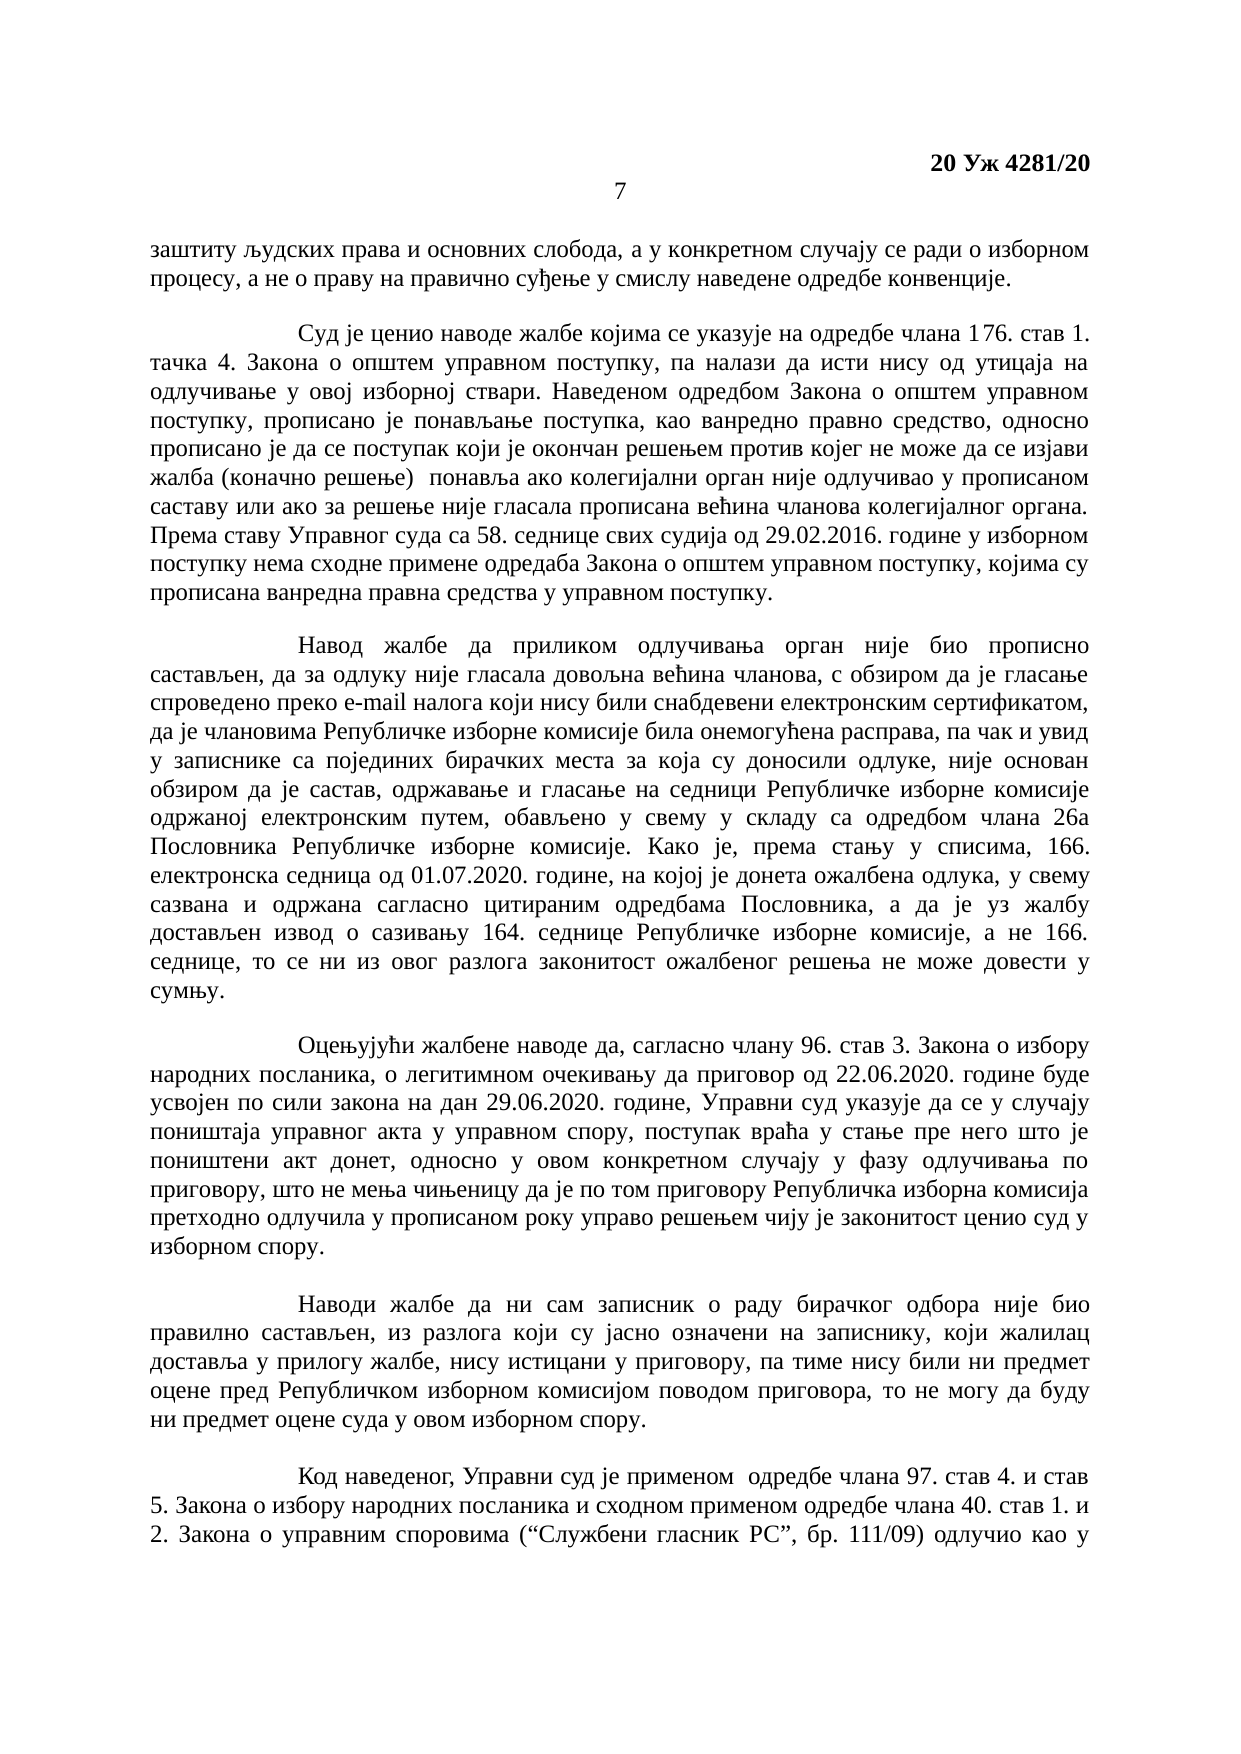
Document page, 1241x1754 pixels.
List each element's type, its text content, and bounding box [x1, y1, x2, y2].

text Наводи жалбе да ни сам записник о раду бирачког одбора није био правилно састављен, из разлога који су јасно означени на записнику, који жалилац доставља у прилогу жалбе, нису истицани у приговору, па тиме нису били ни предмет оцене пред Републичком изборном комисијом поводом приговора, то не могу да буду ни предмет оцене суда у овом изборном спору. [150, 1289, 1090, 1432]
text Оцењујући жалбене наводе да, сагласно члану 96. став 3. Закона о избору народних посланика, о легитимном очекивању да приговор од 22.06.2020. године буде усвојен по сили закона на дан 29.06.2020. године, Управни суд указује да се у случају поништаја управног акта у управном спору, поступак враћа у стање пре него што је поништени акт донет, односно у овом конкретном случају у фазу одлучивања по приговору, што не мења чињеницу да је по том приговору Републичка изборна комисија претходно одлучила у прописаном року управо решењем чију је законитост ценио суд у изборном спору. [150, 1030, 1090, 1260]
text Навод жалбе да приликом одлучивања орган није био прописно састављен, да за одлуку није гласала довољна већина чланова, с обзиром да је гласање спроведено преко e-mail налога који нису били снабдевени електронским сертификатом, да је члановима Републичке изборне комисије била онемогућена расправа, па чак и увид у записнике са појединих бирачких места за која су доносили одлуке, није основан обзиром да је састав, одржавање и гласање на седници Републичке изборне комисије одржаној електронским путем, обављено у свему у складу са одредбом члана 26а Пословника Републичке изборне комисије. Како је, према стању у списима, 166. електронска седница од 01.07.2020. године, на којој је донета ожалбена одлука, у свему сазвана и одржана сагласно цитираним одредбама Пословника, а да је уз жалбу достављен извод о сазивању 164. седнице Републичке изборне комисије, а не 166. седнице, то се ни из овог разлога законитост ожалбеног решења не може довести у сумњу. [150, 630, 1090, 1004]
text заштиту људских права и основних слобода, а у конкретном случају се ради о изборном процесу, а не о праву на правично суђење у смислу наведене одредбе конвенције. [150, 234, 1090, 292]
text Код наведеног, Управни суд је применом одредбе члана 97. став 4. и став 5. Закона о избору народних посланика и сходном применом одредбе члана 40. став 1. и 2. Закона о управним споровима (“Службени гласник РС”, бр. 111/09) одлучио као у [150, 1461, 1090, 1547]
text Суд је ценио наводе жалбе којима се указује на одредбе члана 176. став 1. тачка 4. Закона о општем управном поступку, па налази да исти нису од утицаја на одлучивање у овој изборној ствари. Наведеном одредбом Закона о општем управном поступку, прописано је понављање поступка, као ванредно правно средство, односно прописано је да се поступак који је окончан решењем против којег не може да се изјави жалба (коначно решење) понавља ако колегијални орган није одлучивао у прописаном саставу или ако за решење није гласала прописана већина чланова колегијалног органа. Према ставу Управног суда са 58. седнице свих судија од 29.02.2016. године у изборном поступку нема сходне примене одредаба Закона о општем управном поступку, којима су прописана ванредна правна средства у управном поступку. [150, 318, 1090, 606]
